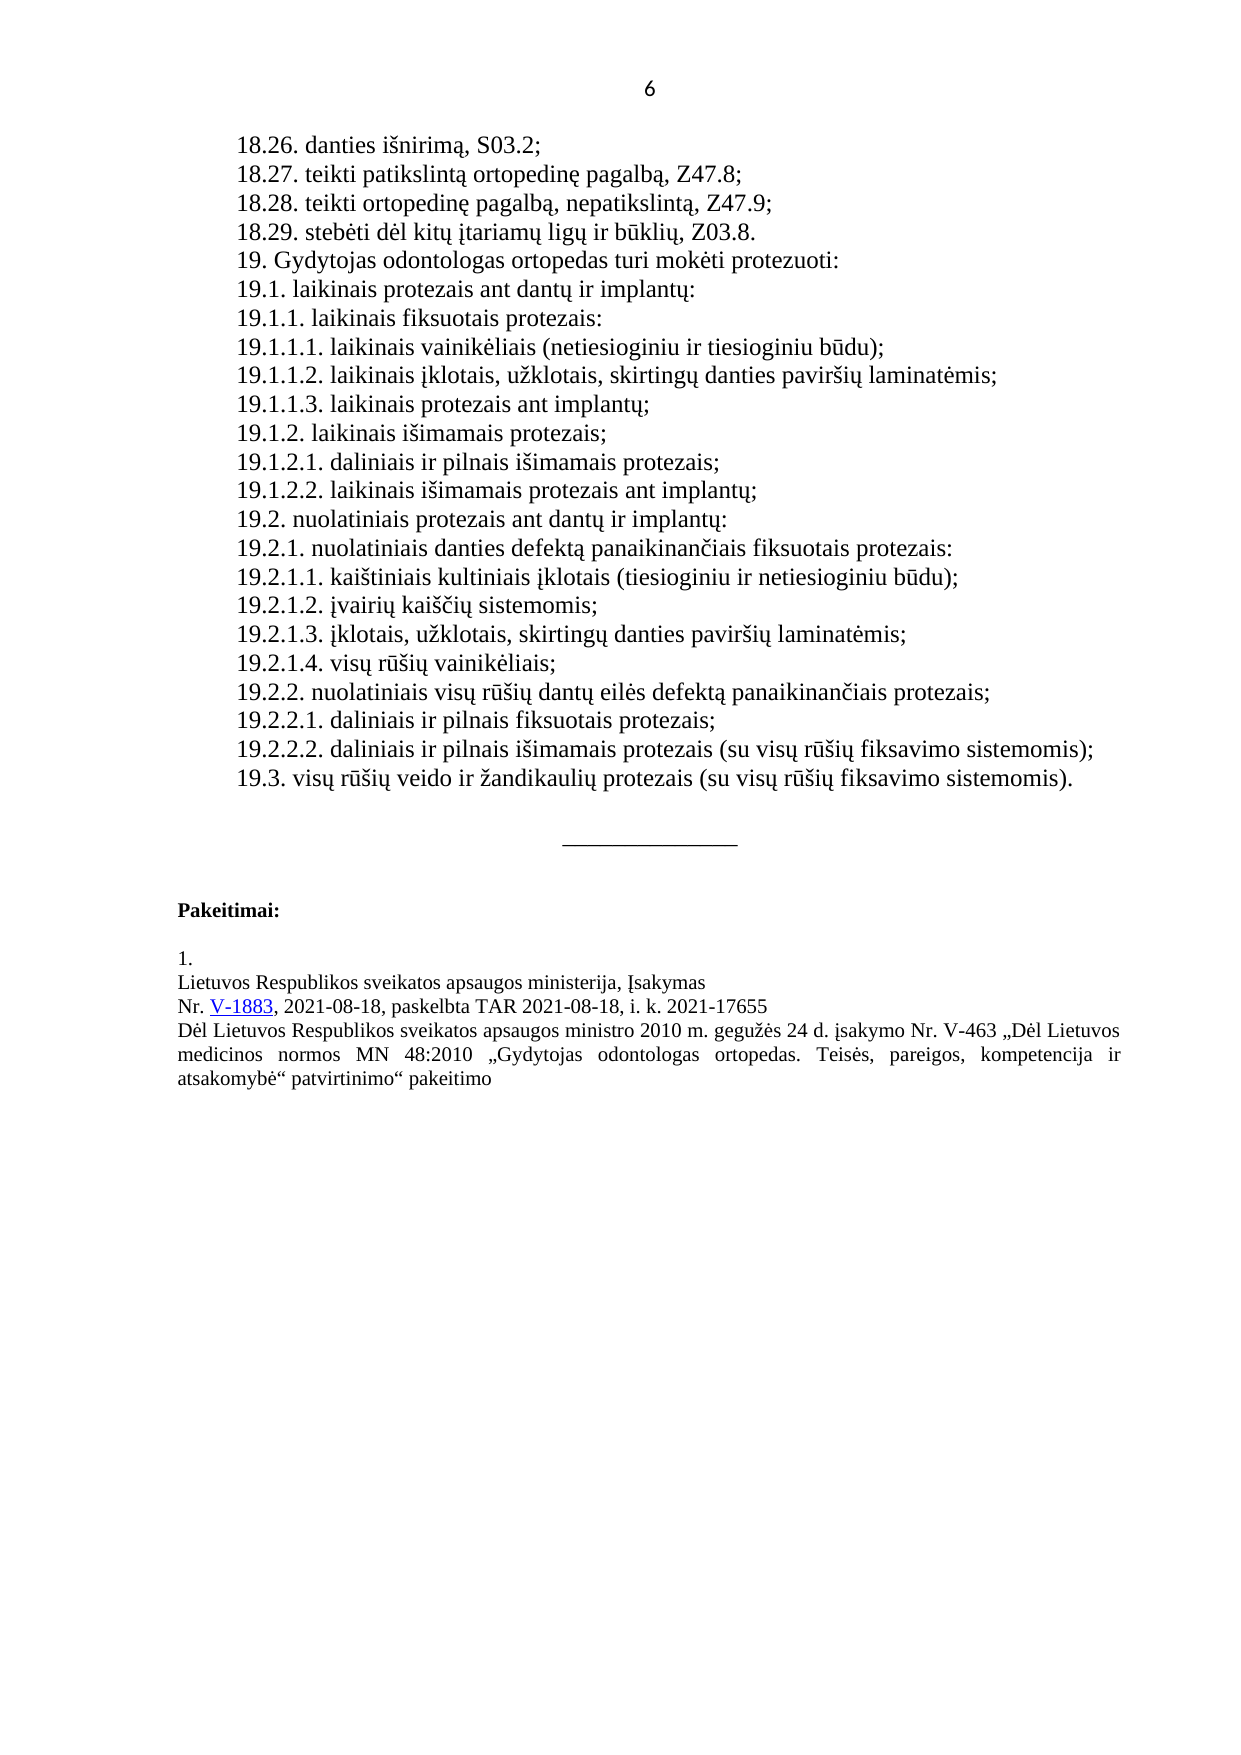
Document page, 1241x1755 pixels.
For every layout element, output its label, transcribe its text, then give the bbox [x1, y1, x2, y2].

text 19.1.2.1. daliniais ir pilnais išimamais protezais; [177, 447, 1122, 476]
text 19.2.2.1. daliniais ir pilnais fiksuotais protezais; [177, 706, 1122, 734]
text 19.2.2. nuolatiniais visų rūšių dantų eilės defektą panaikinančiais protezais; [177, 677, 1122, 706]
text ______________ [177, 821, 1122, 849]
text 18.29. stebėti dėl kitų įtariamų ligų ir būklių, Z03.8. [177, 217, 1122, 246]
text 19.2.1.4. visų rūšių vainikėliais; [177, 648, 1122, 677]
text 19.1. laikinais protezais ant dantų ir implantų: [177, 274, 1122, 303]
text 19.3. visų rūšių veido ir žandikaulių protezais (su visų rūšių fiksavimo sistemomis). [177, 763, 1122, 792]
text Dėl Lietuvos Respublikos sveikatos apsaugos ministro 2010 m. gegužės 24 d. įsakymo Nr. V-463 „Dėl Lietuvos medicinos normos MN 48:2010 „Gydytojas odontologas ortopedas. Teisės, pareigos, kompetencija ir atsakomybė“ patvirtinimo“ pakeitimo [177, 1018, 1122, 1090]
text 19.1.1.3. laikinais protezais ant implantų; [177, 389, 1122, 418]
text 19. Gydytojas odontologas ortopedas turi mokėti protezuoti: [177, 246, 1122, 274]
text 18.28. teikti ortopedinę pagalbą, nepatikslintą, Z47.9; [177, 188, 1122, 217]
text 19.2.2.2. daliniais ir pilnais išimamais protezais (su visų rūšių fiksavimo sistemomis); [177, 734, 1122, 763]
text 19.1.2.2. laikinais išimamais protezais ant implantų; [177, 476, 1122, 504]
text 19.2.1.1. kaištiniais kultiniais įklotais (tiesioginiu ir netiesioginiu būdu); [177, 562, 1122, 591]
text 19.1.1.2. laikinais įklotais, užklotais, skirtingų danties paviršių laminatėmis; [177, 361, 1122, 389]
text 19.2.1. nuolatiniais danties defektą panaikinančiais fiksuotais protezais: [177, 533, 1122, 562]
text 19.2.1.3. įklotais, užklotais, skirtingų danties paviršių laminatėmis; [177, 619, 1122, 648]
text Lietuvos Respublikos sveikatos apsaugos ministerija, Įsakymas [177, 970, 1122, 994]
text 19.1.2. laikinais išimamais protezais; [177, 418, 1122, 447]
text 18.26. danties išnirimą, S03.2; [177, 131, 1122, 159]
text Nr. V-1883, 2021-08-18, paskelbta TAR 2021-08-18, i. k. 2021-17655 [177, 994, 1122, 1018]
text 18.27. teikti patikslintą ortopedinę pagalbą, Z47.8; [177, 159, 1122, 188]
text 19.1.1.1. laikinais vainikėliais (netiesioginiu ir tiesioginiu būdu); [177, 332, 1122, 361]
text Pakeitimai: [177, 897, 1122, 922]
text 1. [177, 946, 1122, 970]
text 19.2.1.2. įvairių kaiščių sistemomis; [177, 591, 1122, 619]
text 19.1.1. laikinais fiksuotais protezais: [177, 303, 1122, 332]
text 19.2. nuolatiniais protezais ant dantų ir implantų: [177, 504, 1122, 533]
